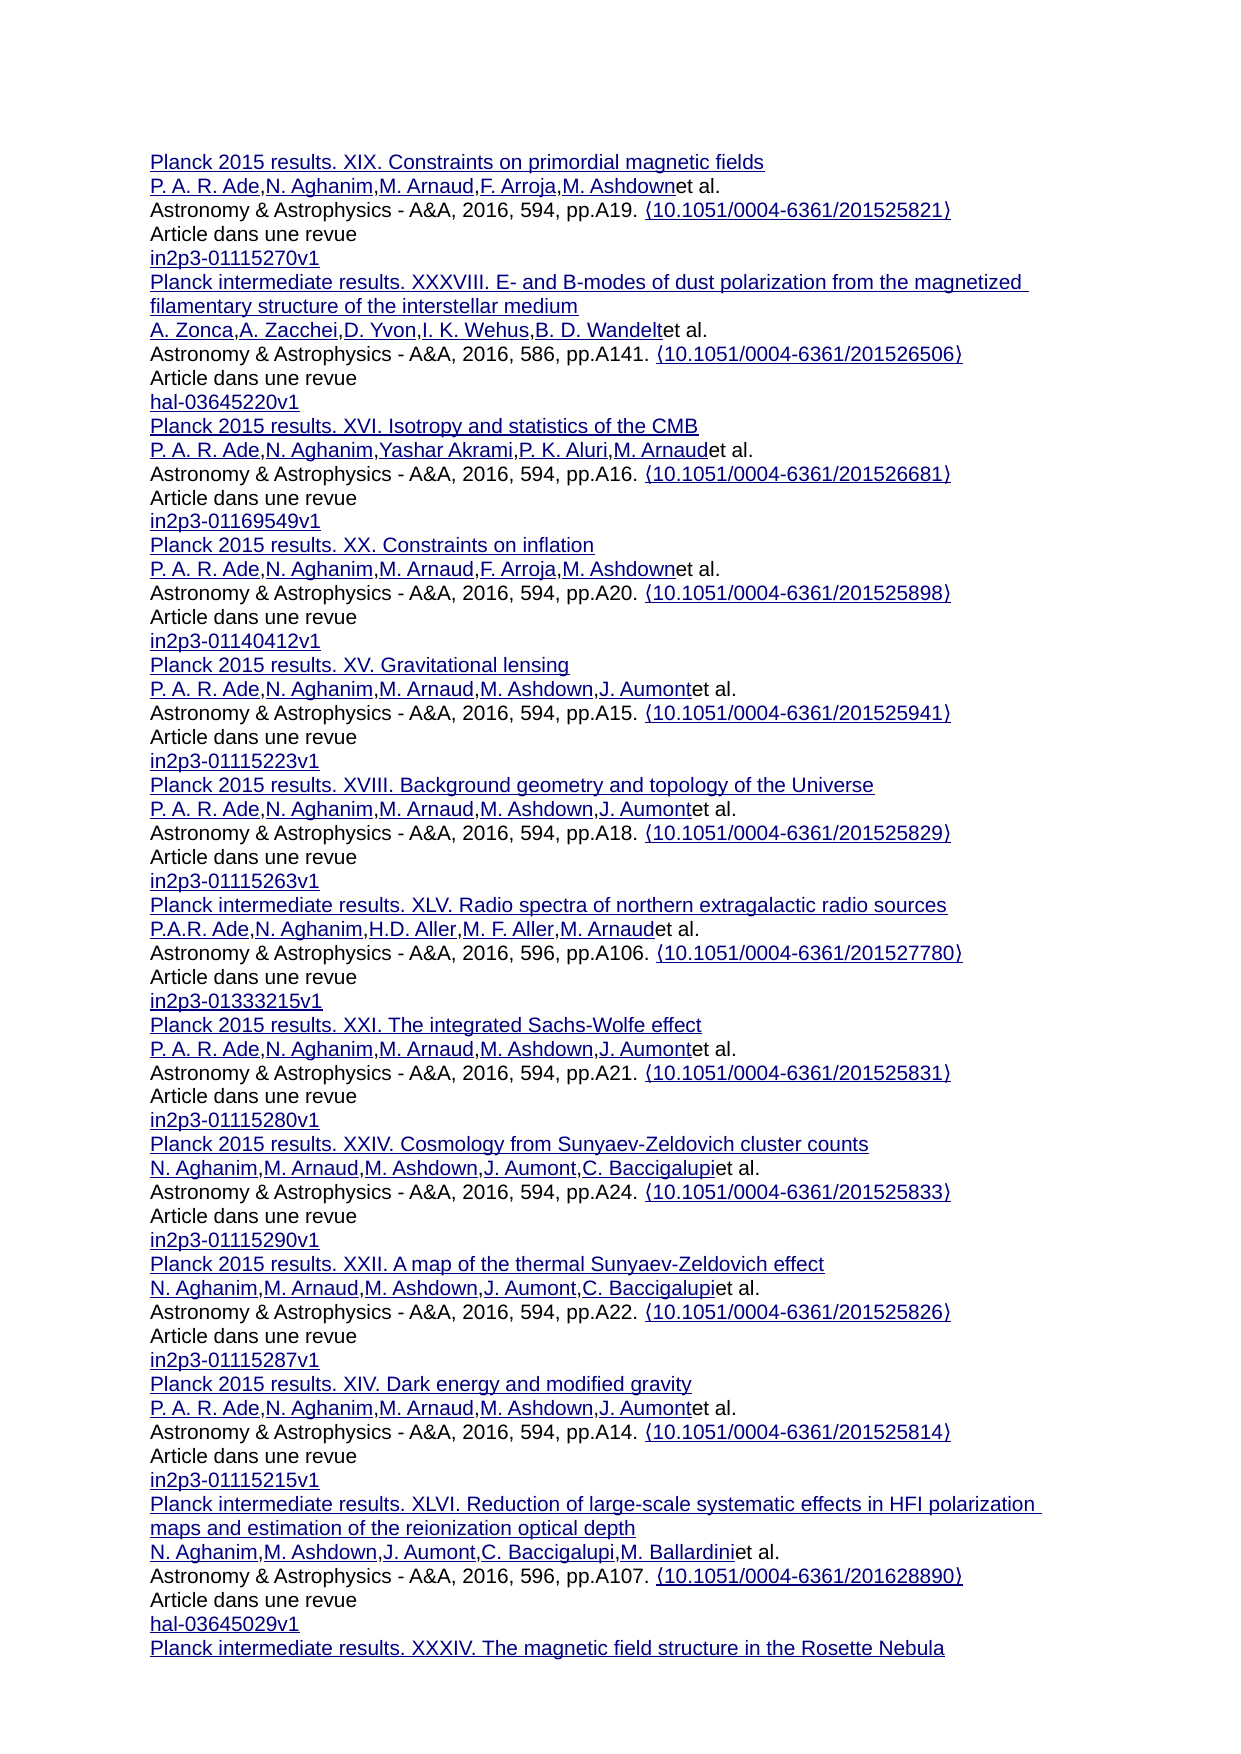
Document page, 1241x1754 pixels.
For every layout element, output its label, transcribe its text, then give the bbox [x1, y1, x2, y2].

table_cell Planck intermediate results. XXXIV. The magnetic field structure in the Rosette Nebula [150, 1635, 1090, 1659]
table_cell Planck 2015 results. XVIII. Background geometry and topology of the Universe P. A. R. Ade,N. Aghanim,M. Arnaud,M. Ashdown,J. Aumontet al. Astronomy & Astrophysics - A&A, 2016, 594, pp.A18. ⟨10.1051/0004-6361/201525829⟩ Article dans une revue in2p3-01115263v1 [150, 773, 1090, 893]
table_cell Planck 2015 results. XIV. Dark energy and modified gravity P. A. R. Ade,N. Aghanim,M. Arnaud,M. Ashdown,J. Aumontet al. Astronomy & Astrophysics - A&A, 2016, 594, pp.A14. ⟨10.1051/0004-6361/201525814⟩ Article dans une revue in2p3-01115215v1 [150, 1372, 1090, 1492]
table_cell Planck 2015 results. XXI. The integrated Sachs-Wolfe effect P. A. R. Ade,N. Aghanim,M. Arnaud,M. Ashdown,J. Aumontet al. Astronomy & Astrophysics - A&A, 2016, 594, pp.A21. ⟨10.1051/0004-6361/201525831⟩ Article dans une revue in2p3-01115280v1 [150, 1013, 1090, 1132]
table_cell Planck 2015 results. XV. Gravitational lensing P. A. R. Ade,N. Aghanim,M. Arnaud,M. Ashdown,J. Aumontet al. Astronomy & Astrophysics - A&A, 2016, 594, pp.A15. ⟨10.1051/0004-6361/201525941⟩ Article dans une revue in2p3-01115223v1 [150, 653, 1090, 773]
table_cell Planck 2015 results. XVI. Isotropy and statistics of the CMB P. A. R. Ade,N. Aghanim,Yashar Akrami,P. K. Aluri,M. Arnaudet al. Astronomy & Astrophysics - A&A, 2016, 594, pp.A16. ⟨10.1051/0004-6361/201526681⟩ Article dans une revue in2p3-01169549v1 [150, 414, 1090, 533]
table_cell Planck 2015 results. XIX. Constraints on primordial magnetic fields P. A. R. Ade,N. Aghanim,M. Arnaud,F. Arroja,M. Ashdownet al. Astronomy & Astrophysics - A&A, 2016, 594, pp.A19. ⟨10.1051/0004-6361/201525821⟩ Article dans une revue in2p3-01115270v1 [150, 150, 1090, 270]
table_cell Planck intermediate results. XLV. Radio spectra of northern extragalactic radio sources P.A.R. Ade,N. Aghanim,H.D. Aller,M. F. Aller,M. Arnaudet al. Astronomy & Astrophysics - A&A, 2016, 596, pp.A106. ⟨10.1051/0004-6361/201527780⟩ Article dans une revue in2p3-01333215v1 [150, 893, 1090, 1012]
table_cell Planck 2015 results. XX. Constraints on inflation P. A. R. Ade,N. Aghanim,M. Arnaud,F. Arroja,M. Ashdownet al. Astronomy & Astrophysics - A&A, 2016, 594, pp.A20. ⟨10.1051/0004-6361/201525898⟩ Article dans une revue in2p3-01140412v1 [150, 533, 1090, 653]
table_cell Planck intermediate results. XXXVIII. E- and B-modes of dust polarization from the magnetized filamentary structure of the interstellar medium A. Zonca,A. Zacchei,D. Yvon,I. K. Wehus,B. D. Wandeltet al. Astronomy & Astrophysics - A&A, 2016, 586, pp.A141. ⟨10.1051/0004-6361/201526506⟩ Article dans une revue hal-03645220v1 [150, 270, 1090, 413]
table_cell Planck intermediate results. XLVI. Reduction of large-scale systematic effects in HFI polarization maps and estimation of the reionization optical depth N. Aghanim,M. Ashdown,J. Aumont,C. Baccigalupi,M. Ballardiniet al. Astronomy & Astrophysics - A&A, 2016, 596, pp.A107. ⟨10.1051/0004-6361/201628890⟩ Article dans une revue hal-03645029v1 [150, 1492, 1090, 1635]
table_cell Planck 2015 results. XXII. A map of the thermal Sunyaev-Zeldovich effect N. Aghanim,M. Arnaud,M. Ashdown,J. Aumont,C. Baccigalupiet al. Astronomy & Astrophysics - A&A, 2016, 594, pp.A22. ⟨10.1051/0004-6361/201525826⟩ Article dans une revue in2p3-01115287v1 [150, 1252, 1090, 1372]
table_cell Planck 2015 results. XXIV. Cosmology from Sunyaev-Zeldovich cluster counts N. Aghanim,M. Arnaud,M. Ashdown,J. Aumont,C. Baccigalupiet al. Astronomy & Astrophysics - A&A, 2016, 594, pp.A24. ⟨10.1051/0004-6361/201525833⟩ Article dans une revue in2p3-01115290v1 [150, 1132, 1090, 1252]
